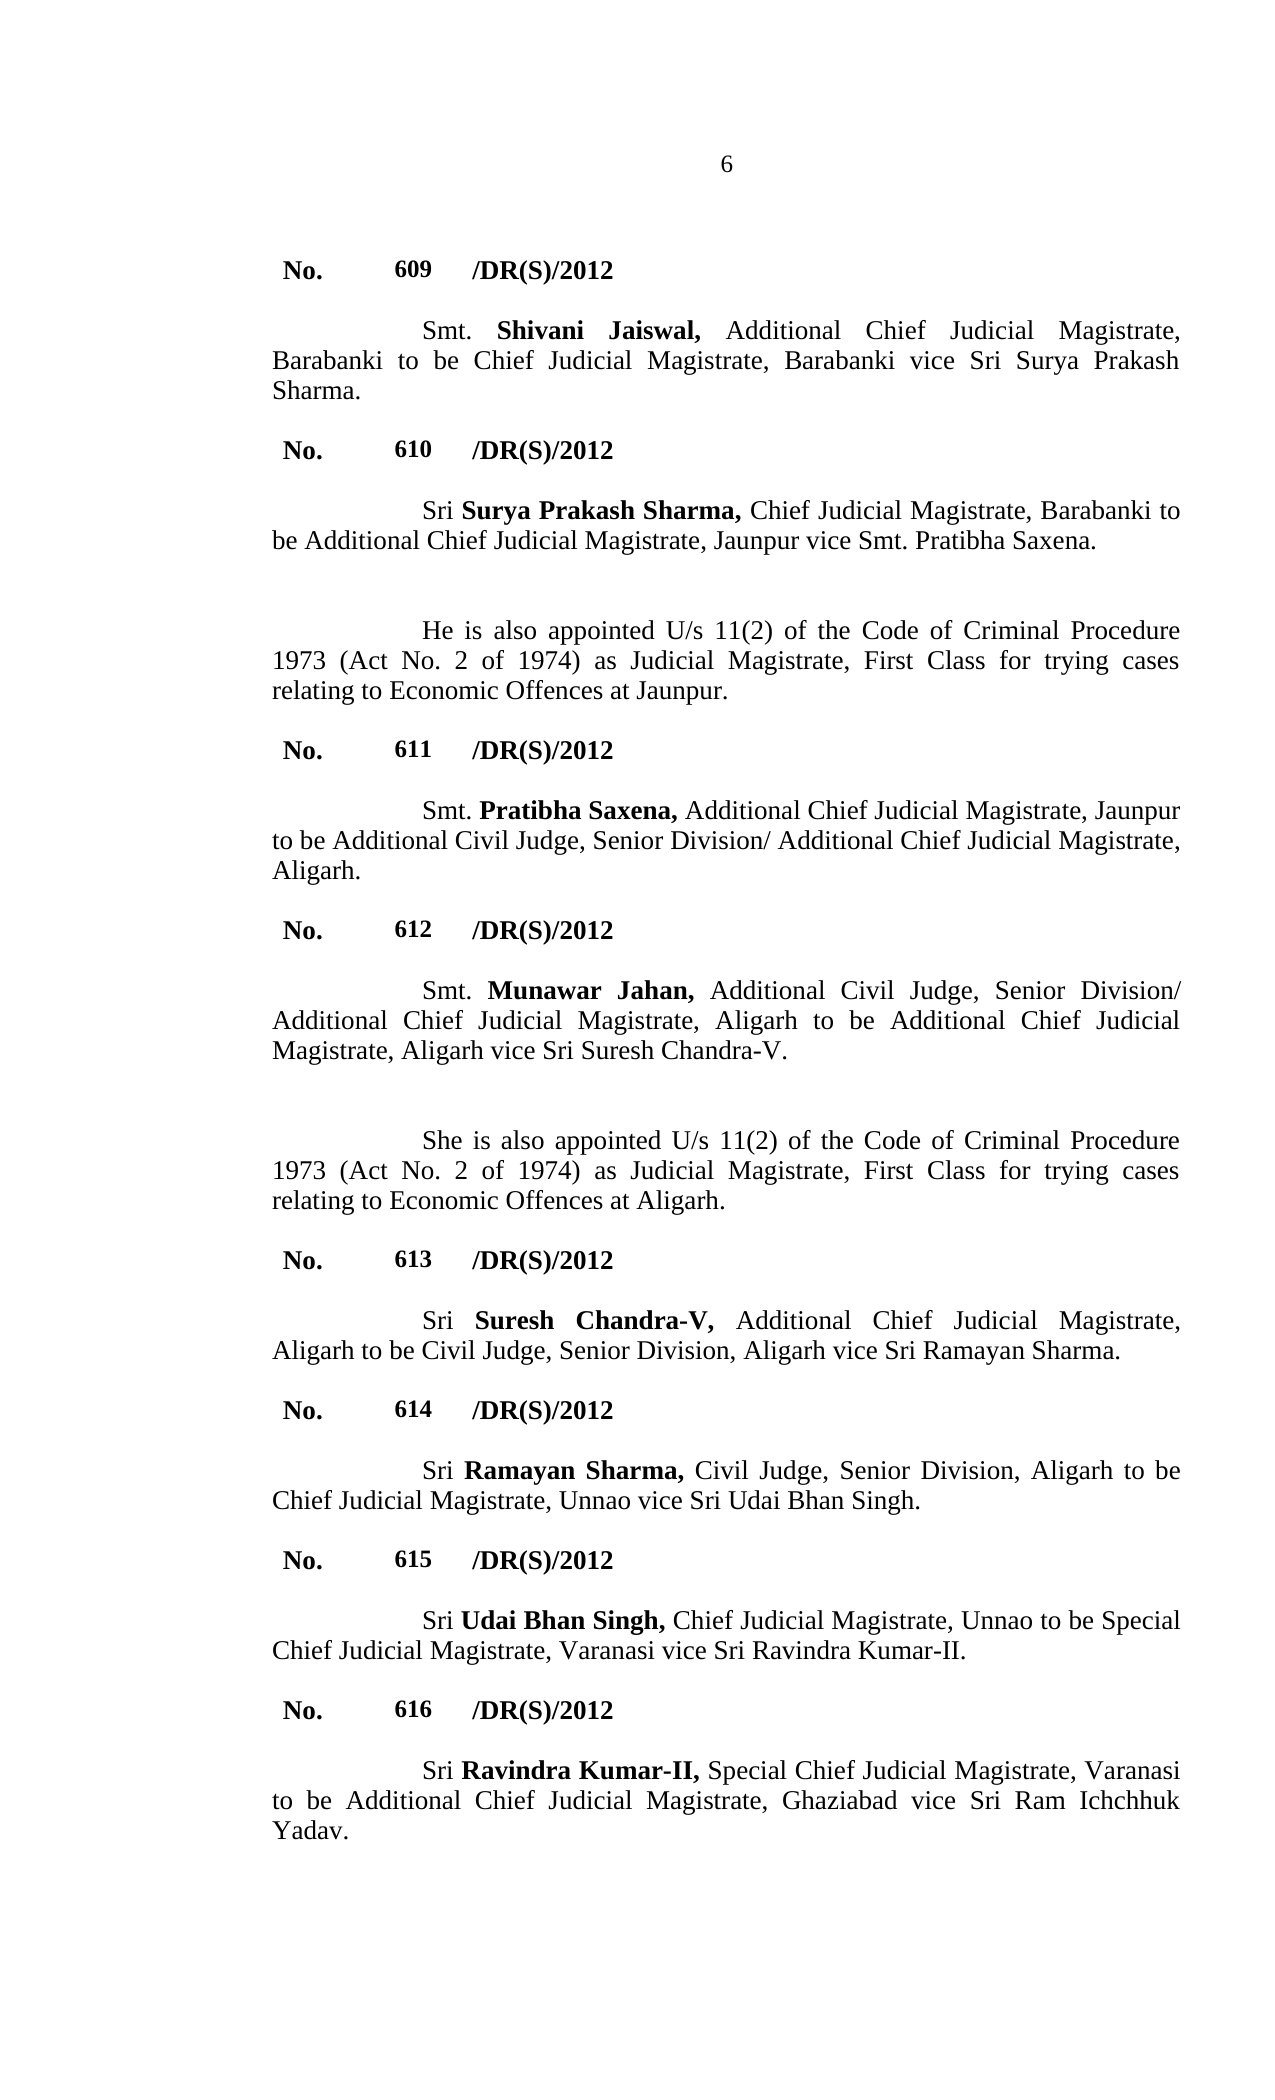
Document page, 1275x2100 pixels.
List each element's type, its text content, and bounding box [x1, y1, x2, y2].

table_header [346, 1545, 461, 1575]
table_header /DR(S)/2012 [461, 1395, 641, 1425]
table_header /DR(S)/2012 [461, 735, 641, 765]
table_header No. [271, 1245, 346, 1275]
table_header No. [271, 735, 346, 765]
text Sri Suresh Chandra-V, Additional Chief Judicial Magistrate, Aligarh to be Civil Judge, Senior Division, Aligarh vice Sri Ramayan Sharma. [272, 1305, 1181, 1365]
text Smt. Munawar Jahan, Additional Civil Judge, Senior Division/ Additional Chief Judicial Magistrate, Aligarh to be Additional Chief Judicial Magistrate, Aligarh vice Sri Suresh Chandra-V. [272, 975, 1181, 1065]
text Sri Surya Prakash Sharma, Chief Judicial Magistrate, Barabanki to be Additional Chief Judicial Magistrate, Jaunpur vice Smt. Pratibha Saxena. [272, 495, 1181, 555]
table_header [346, 255, 461, 285]
table_header [346, 1395, 461, 1425]
table_header No. [271, 255, 346, 285]
table_header No. [271, 1395, 346, 1425]
text Smt. Pratibha Saxena, Additional Chief Judicial Magistrate, Jaunpur to be Additional Civil Judge, Senior Division/ Additional Chief Judicial Magistrate, Aligarh. [272, 795, 1181, 885]
text Sri Ramayan Sharma, Civil Judge, Senior Division, Aligarh to be Chief Judicial Magistrate, Unnao vice Sri Udai Bhan Singh. [272, 1455, 1181, 1515]
table_header /DR(S)/2012 [461, 1245, 641, 1275]
table_header No. [271, 1545, 346, 1575]
table_header /DR(S)/2012 [461, 255, 641, 285]
table_header /DR(S)/2012 [461, 1695, 641, 1725]
table_header [346, 1695, 461, 1725]
text Sri Udai Bhan Singh, Chief Judicial Magistrate, Unnao to be Special Chief Judicial Magistrate, Varanasi vice Sri Ravindra Kumar-II. [272, 1605, 1181, 1665]
text Smt. Shivani Jaiswal, Additional Chief Judicial Magistrate, Barabanki to be Chief Judicial Magistrate, Barabanki vice Sri Surya Prakash Sharma. [272, 315, 1181, 405]
text She is also appointed U/s 11(2) of the Code of Criminal Procedure 1973 (Act No. 2 of 1974) as Judicial Magistrate, First Class for trying cases relating to Economic Offences at Aligarh. [272, 1125, 1181, 1215]
table_header [346, 735, 461, 765]
table_header No. [271, 435, 346, 465]
table_header /DR(S)/2012 [461, 1545, 641, 1575]
table_header [346, 915, 461, 945]
table_header [346, 435, 461, 465]
table_header /DR(S)/2012 [461, 915, 641, 945]
table_header /DR(S)/2012 [461, 435, 641, 465]
table_header No. [271, 915, 346, 945]
text He is also appointed U/s 11(2) of the Code of Criminal Procedure 1973 (Act No. 2 of 1974) as Judicial Magistrate, First Class for trying cases relating to Economic Offences at Jaunpur. [272, 615, 1181, 705]
text Sri Ravindra Kumar-II, Special Chief Judicial Magistrate, Varanasi to be Additional Chief Judicial Magistrate, Ghaziabad vice Sri Ram Ichchhuk Yadav. [272, 1755, 1181, 1845]
table_header No. [271, 1695, 346, 1725]
table_header [346, 1245, 461, 1275]
